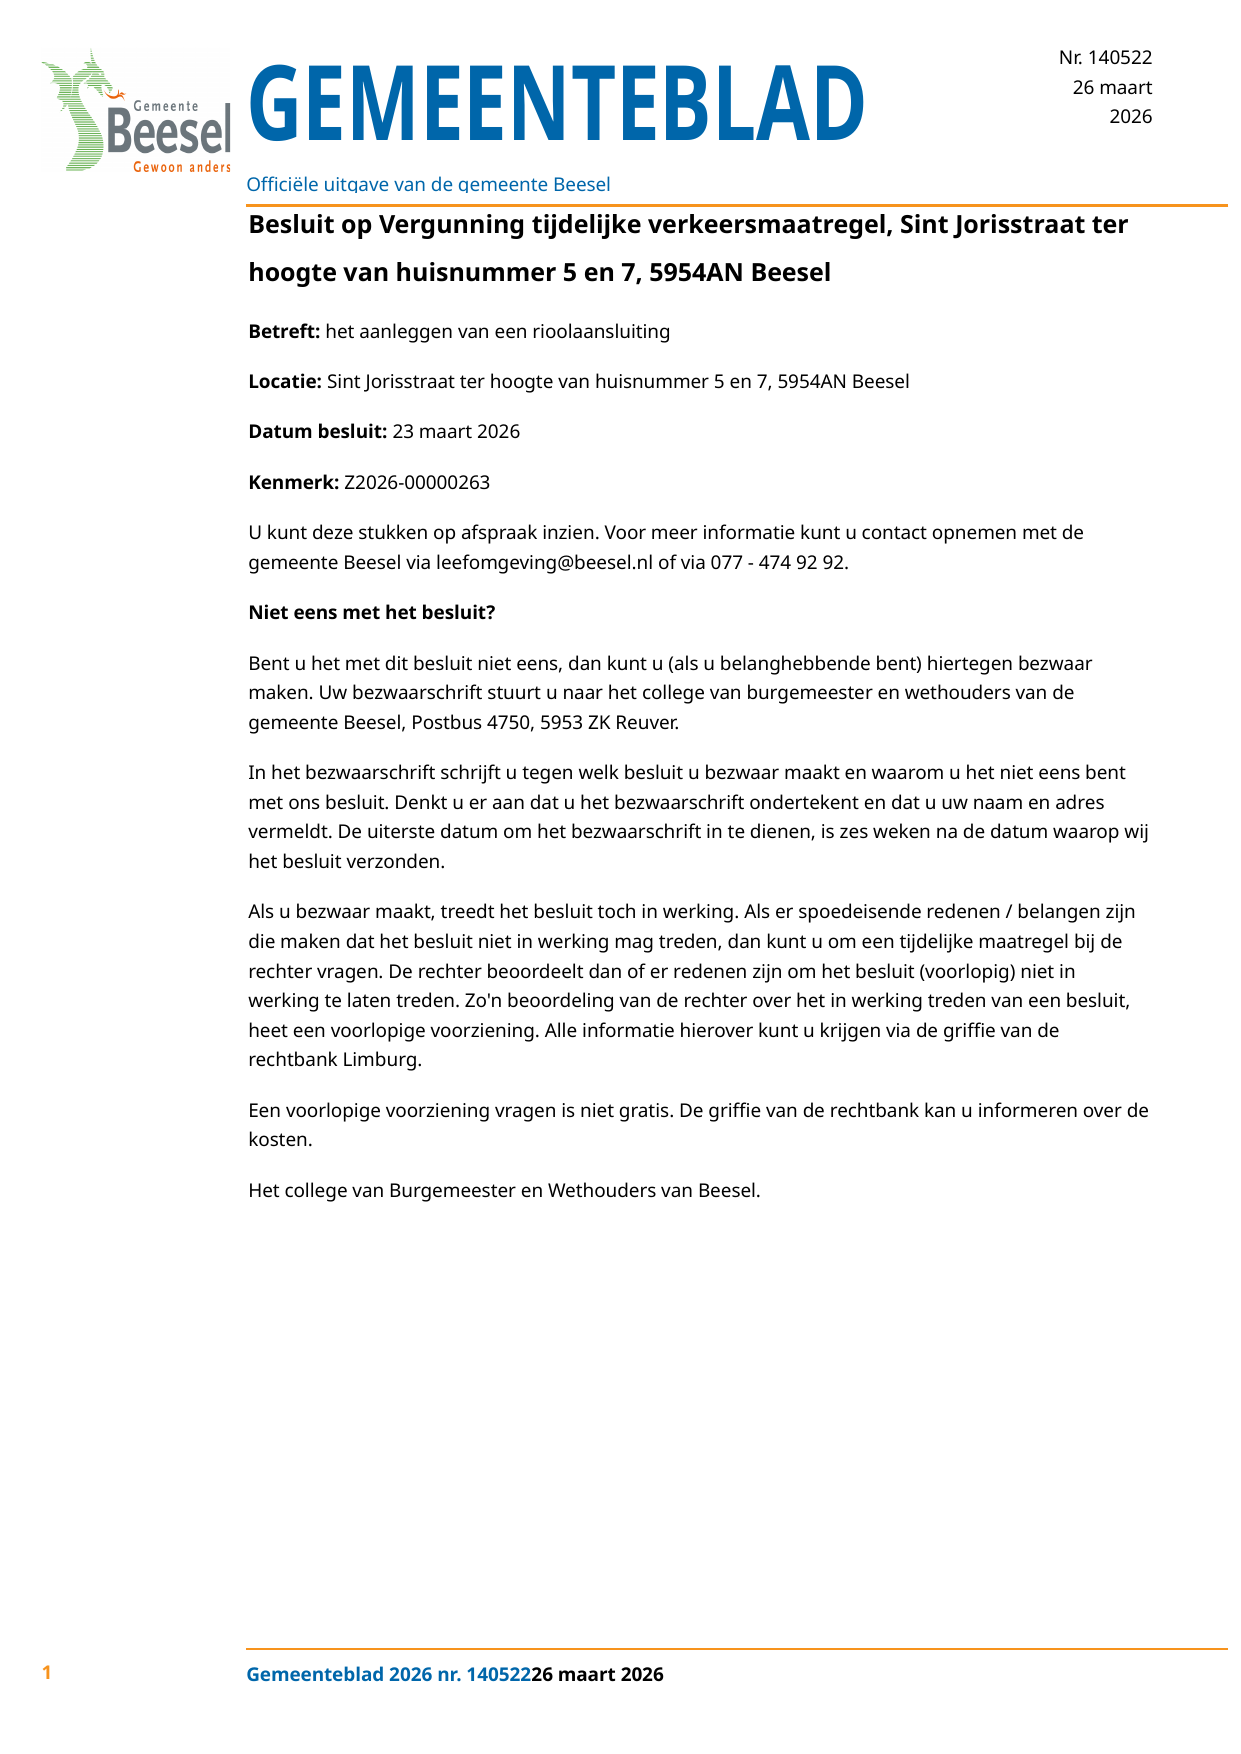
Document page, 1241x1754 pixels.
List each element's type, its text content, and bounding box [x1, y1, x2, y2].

text U kunt deze stukken op afspraak inzien. Voor meer informatie kunt u contact opnemen met de gemeente Beesel via leefomgeving@beesel.nl of via 077 - 474 92 92. [248, 519, 1152, 575]
text Locatie: Sint Jorisstraat ter hoogte van huisnummer 5 en 7, 5954AN Beesel [248, 368, 1152, 394]
text Kenmerk: Z2026-00000263 [248, 469, 1152, 495]
text Betreft: het aanleggen van een rioolaansluiting [248, 318, 1152, 344]
text Een voorlopige voorziening vragen is niet gratis. De griffie van de rechtbank kan u informeren over de kosten. [248, 1097, 1152, 1152]
text Als u bezwaar maakt, treedt het besluit toch in werking. Als er spoedeisende redenen / belangen zijn die maken dat het besluit niet in werking mag treden, dan kunt u om een tijdelijke maatregel bij de rechter vragen. De rechter beoordeelt dan of er redenen zijn om het besluit (voorlopig) niet in werking te laten treden. Zo'n beoordeling van de rechter over het in werking treden van een besluit, heet een voorlopige voorziening. Alle informatie hierover kunt u krijgen via de griffie van de rechtbank Limburg. [248, 899, 1152, 1072]
text Bent u het met dit besluit niet eens, dan kunt u (als u belanghebbende bent) hiertegen bezwaar maken. Uw bezwaarschrift stuurt u naar het college van burgemeester en wethouders van de gemeente Beesel, Postbus 4750, 5953 ZK Reuver. [248, 650, 1152, 735]
text Niet eens met het besluit? [248, 599, 1152, 625]
text Het college van Burgemeester en Wethouders van Beesel. [248, 1177, 1152, 1203]
picture [41, 47, 231, 172]
text Datum besluit: 23 maart 2026 [248, 419, 1152, 444]
text In het bezwaarschrift schrijft u tegen welk besluit u bezwaar maakt en waarom u het niet eens bent met ons besluit. Denkt u er aan dat u het bezwaarschrift ondertekent en dat u uw naam en adres vermeldt. De uiterste datum om het bezwaarschrift in te dienen, is zes weken na de datum waarop wij het besluit verzonden. [248, 759, 1152, 874]
text Besluit op Vergunning tijdelijke verkeersmaatregel, Sint Jorisstraat ter hoogte van huisnummer 5 en 7, 5954AN Beesel [248, 207, 1152, 288]
